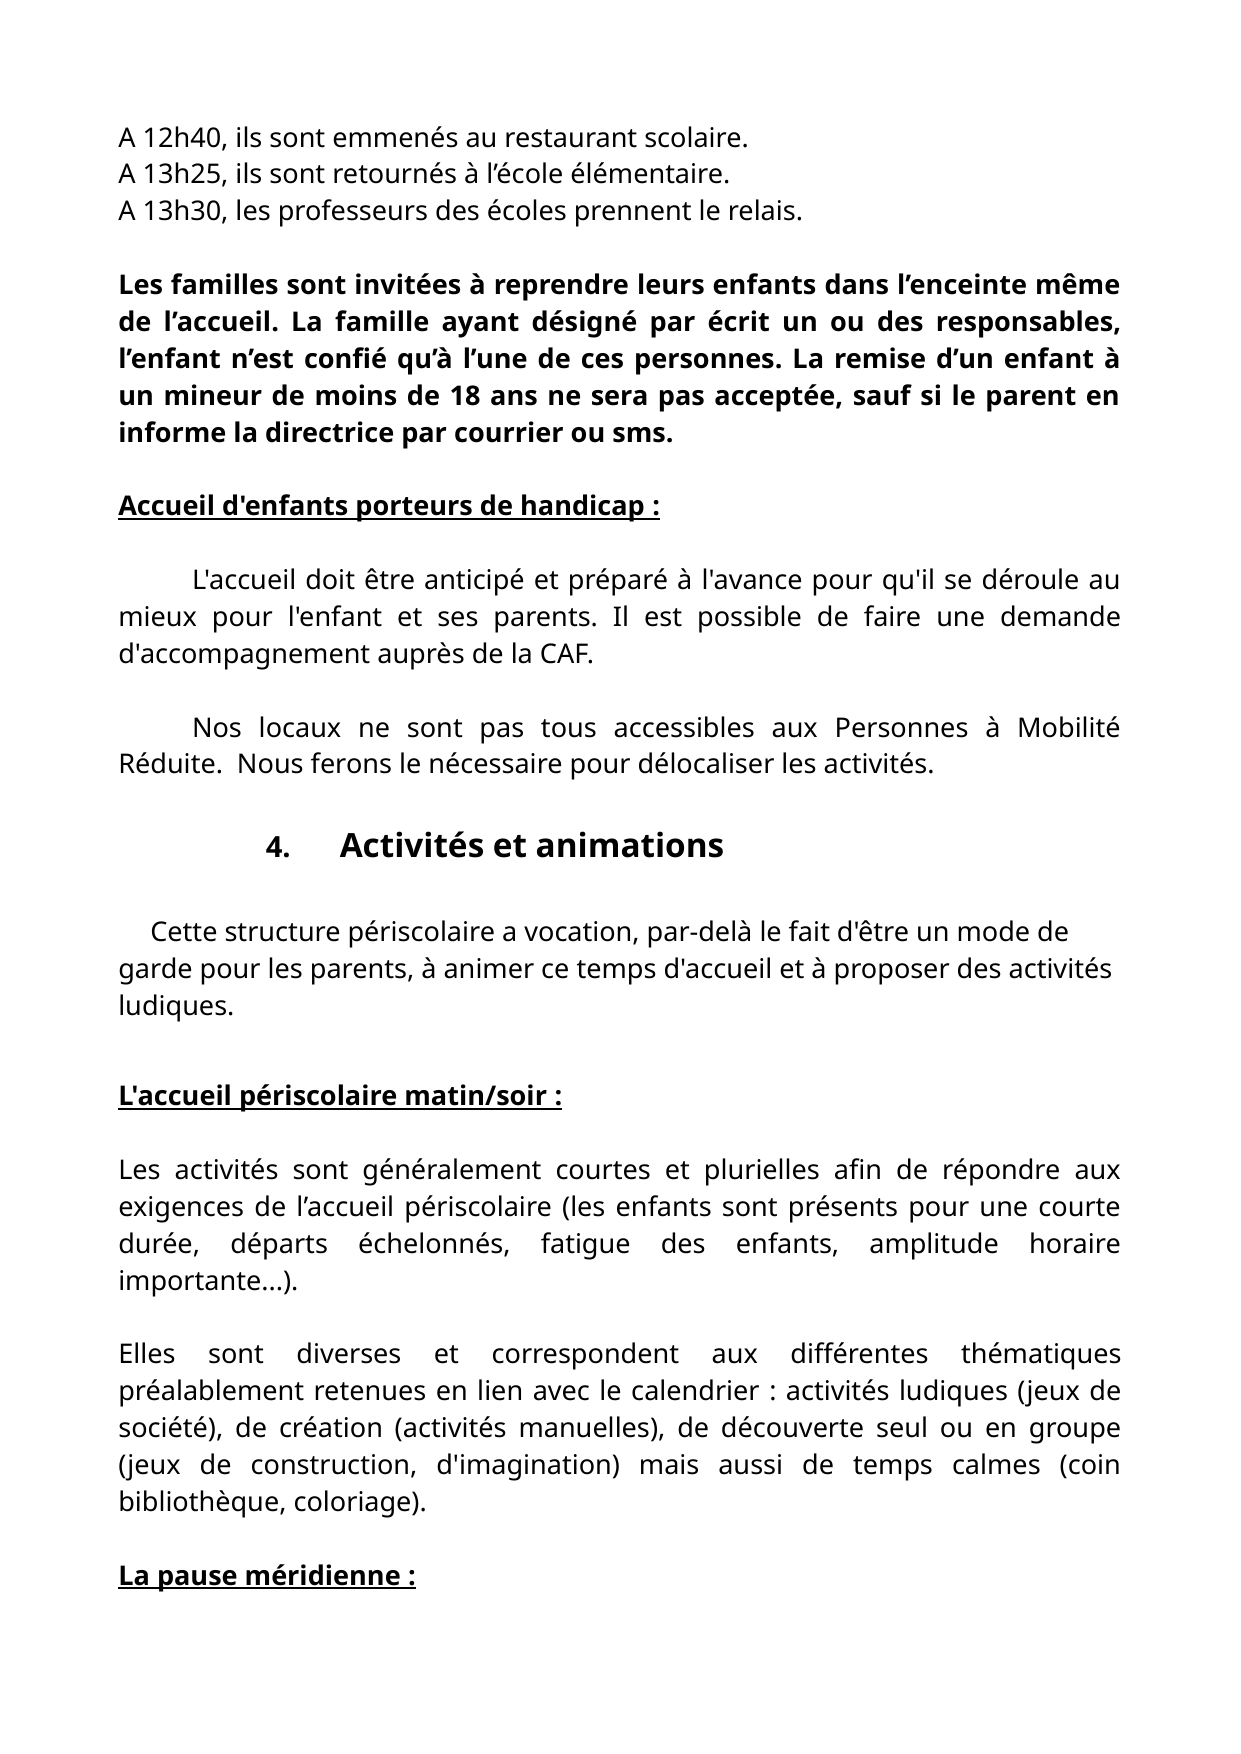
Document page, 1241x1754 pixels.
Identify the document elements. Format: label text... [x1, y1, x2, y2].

text Nos locaux ne sont pas tous accessibles aux Personnes à Mobilité Réduite. Nous ferons le nécessaire pour délocaliser les activités. [118, 708, 1122, 782]
text Accueil d'enfants porteurs de handicap : [118, 487, 1122, 524]
text A 13h25, ils sont retournés à l’école élémentaire. [118, 155, 1122, 192]
text Les activités sont généralement courtes et plurielles afin de répondre aux exigences de l’accueil périscolaire (les enfants sont présents pour une courte durée, départs échelonnés, fatigue des enfants, amplitude horaire importante...). [118, 1151, 1122, 1298]
text A 13h30, les professeurs des écoles prennent le relais. [118, 192, 1122, 229]
text Les familles sont invitées à reprendre leurs enfants dans l’enceinte même de l’accueil. La famille ayant désigné par écrit un ou des responsables, l’enfant n’est confié qu’à l’une de ces personnes. La remise d’un enfant à un mineur de moins de 18 ans ne sera pas acceptée, sauf si le parent en informe la directrice par courrier ou sms. [118, 266, 1122, 450]
list Activités et animations [192, 822, 1122, 867]
text Elles sont diverses et correspondent aux différentes thématiques préalablement retenues en lien avec le calendrier : activités ludiques (jeux de société), de création (activités manuelles), de découverte seul ou en groupe (jeux de construction, d'imagination) mais aussi de temps calmes (coin bibliothèque, coloriage). [118, 1335, 1122, 1519]
text La pause méridienne : [118, 1556, 1122, 1593]
text A 12h40, ils sont emmenés au restaurant scolaire. [118, 118, 1122, 155]
text L'accueil périscolaire matin/soir : [118, 1077, 1122, 1114]
text L'accueil doit être anticipé et préparé à l'avance pour qu'il se déroule au mieux pour l'enfant et ses parents. Il est possible de faire une demande d'accompagnement auprès de la CAF. [118, 561, 1122, 671]
text Cette structure périscolaire a vocation, par-delà le fait d'être un mode de garde pour les parents, à animer ce temps d'accueil et à proposer des activités ludiques. [118, 912, 1122, 1023]
